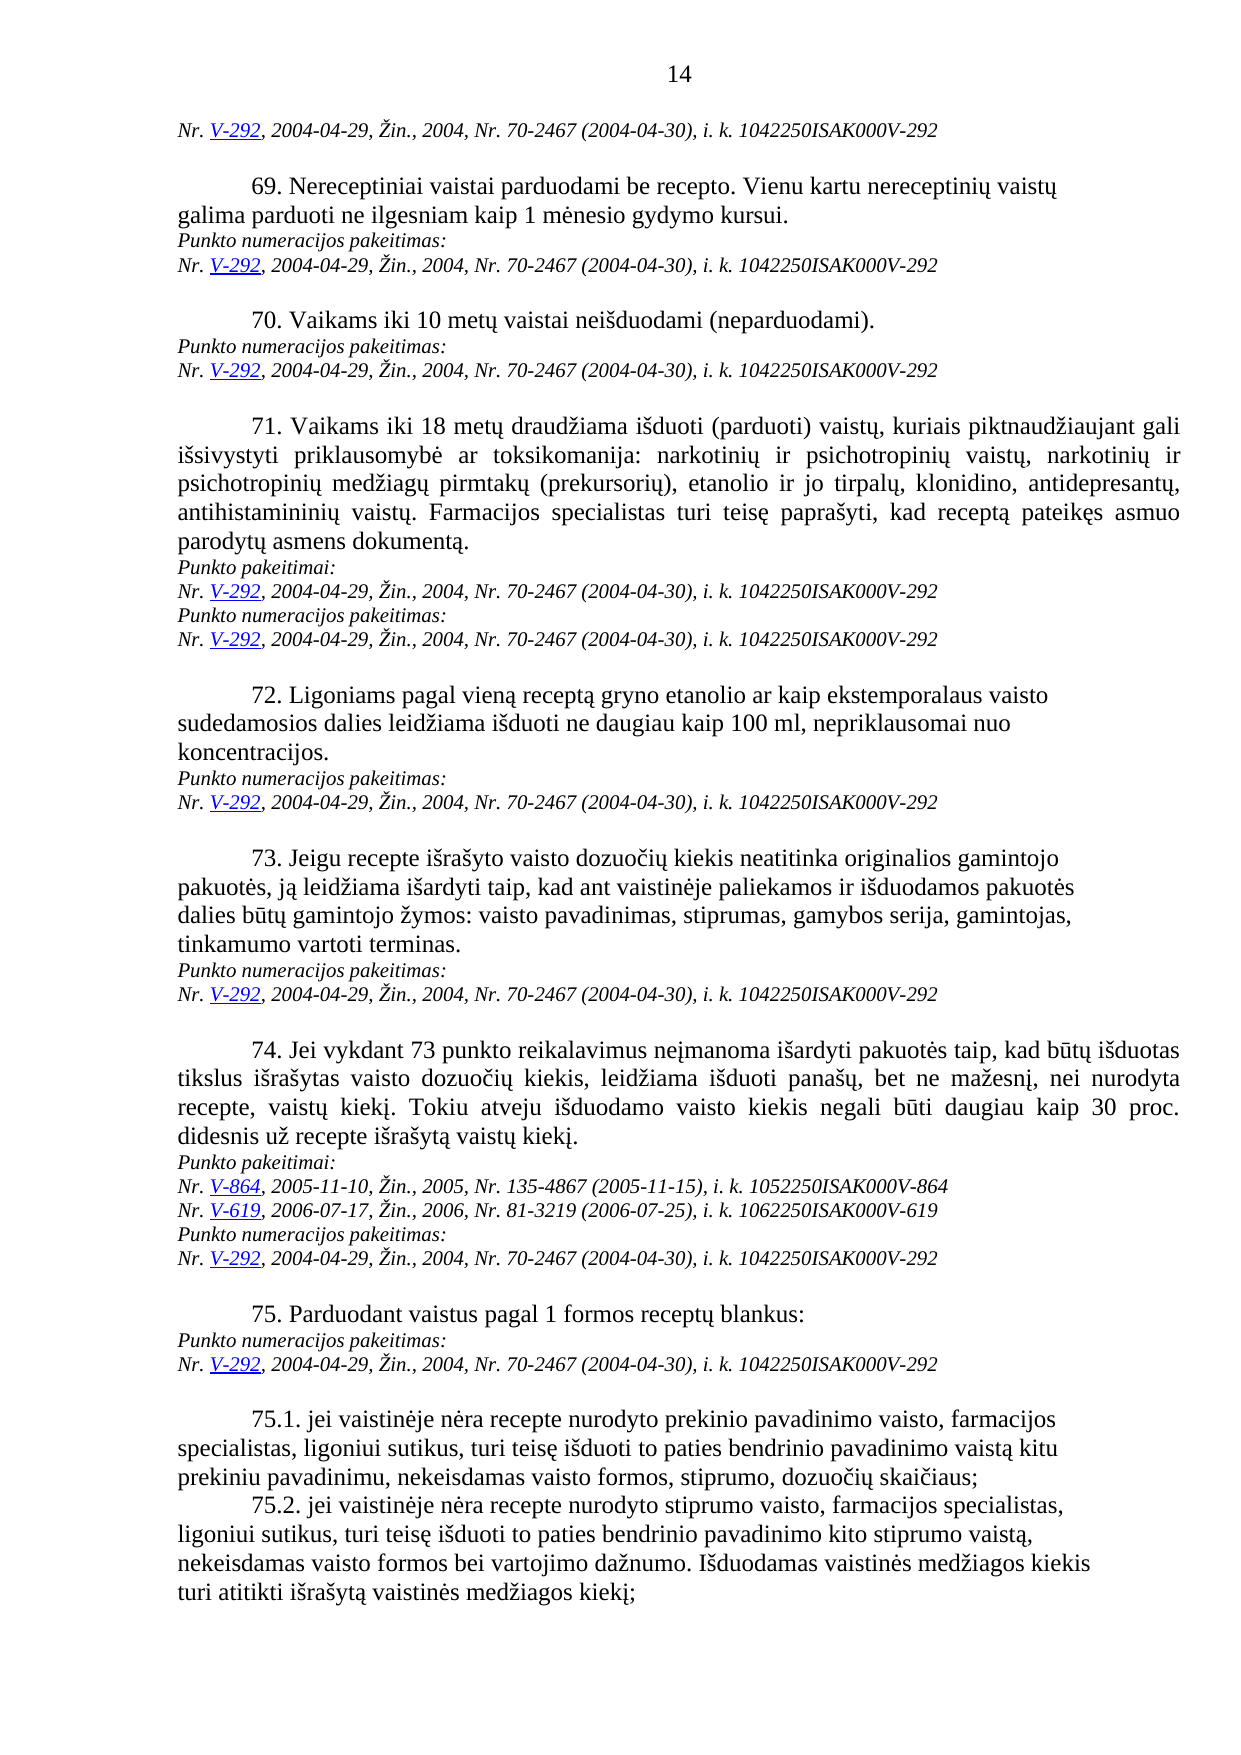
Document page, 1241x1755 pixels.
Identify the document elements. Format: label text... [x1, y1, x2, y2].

text Nr. V-292, 2004-04-29, Žin., 2004, Nr. 70-2467 (2004-04-30), i. k. 1042250ISAK000V-292 [177, 118, 1181, 142]
text Nr. V-619, 2006-07-17, Žin., 2006, Nr. 81-3219 (2006-07-25), i. k. 1062250ISAK000V-619 [177, 1198, 1181, 1222]
text Nr. V-292, 2004-04-29, Žin., 2004, Nr. 70-2467 (2004-04-30), i. k. 1042250ISAK000V-292 [177, 1352, 1181, 1376]
text Punkto numeracijos pakeitimas: [177, 958, 1181, 982]
text Nr. V-292, 2004-04-29, Žin., 2004, Nr. 70-2467 (2004-04-30), i. k. 1042250ISAK000V-292 [177, 627, 1181, 651]
text Punkto numeracijos pakeitimas: [177, 1327, 1181, 1352]
text Punkto numeracijos pakeitimas: [177, 334, 1181, 358]
text Punkto numeracijos pakeitimas: [177, 1222, 1181, 1246]
text Punkto pakeitimai: [177, 555, 1181, 579]
text 73. Jeigu recepte išrašyto vaisto dozuočių kiekis neatitinka originalios gamintojo pakuotės, ją leidžiama išardyti taip, kad ant vaistinėje paliekamos ir išduodamos pakuotės dalies būtų gamintojo žymos: vaisto pavadinimas, stiprumas, gamybos serija, gamintojas, tinkamumo vartoti terminas. [177, 843, 1122, 958]
text Nr. V-864, 2005-11-10, Žin., 2005, Nr. 135-4867 (2005-11-15), i. k. 1052250ISAK000V-864 [177, 1174, 1181, 1198]
text 74. Jei vykdant 73 punkto reikalavimus neįmanoma išardyti pakuotės taip, kad būtų išduotas tikslus išrašytas vaisto dozuočių kiekis, leidžiama išduoti panašų, bet ne mažesnį, nei nurodyta recepte, vaistų kiekį. Tokiu atveju išduodamo vaisto kiekis negali būti daugiau kaip 30 proc. didesnis už recepte išrašytą vaistų kiekį. [177, 1035, 1181, 1150]
text 71. Vaikams iki 18 metų draudžiama išduoti (parduoti) vaistų, kuriais piktnaudžiaujant gali išsivystyti priklausomybė ar toksikomanija: narkotinių ir psichotropinių vaistų, narkotinių ir psichotropinių medžiagų pirmtakų (prekursorių), etanolio ir jo tirpalų, klonidino, antidepresantų, antihistamininių vaistų. Farmacijos specialistas turi teisę paprašyti, kad receptą pateikęs asmuo parodytų asmens dokumentą. [177, 411, 1181, 555]
text Nr. V-292, 2004-04-29, Žin., 2004, Nr. 70-2467 (2004-04-30), i. k. 1042250ISAK000V-292 [177, 358, 1181, 382]
text Punkto numeracijos pakeitimas: [177, 766, 1181, 790]
text 75.2. jei vaistinėje nėra recepte nurodyto stiprumo vaisto, farmacijos specialistas, ligoniui sutikus, turi teisę išduoti to paties bendrinio pavadinimo kito stiprumo vaistą, nekeisdamas vaisto formos bei vartojimo dažnumo. Išduodamas vaistinės medžiagos kiekis turi atitikti išrašytą vaistinės medžiagos kiekį; [177, 1491, 1122, 1606]
text 72. Ligoniams pagal vieną receptą gryno etanolio ar kaip ekstemporalaus vaisto sudedamosios dalies leidžiama išduoti ne daugiau kaip 100 ml, nepriklausomai nuo koncentracijos. [177, 680, 1122, 766]
text Punkto numeracijos pakeitimas: [177, 228, 1181, 252]
text 75. Parduodant vaistus pagal 1 formos receptų blankus: [177, 1299, 1122, 1327]
text Nr. V-292, 2004-04-29, Žin., 2004, Nr. 70-2467 (2004-04-30), i. k. 1042250ISAK000V-292 [177, 790, 1181, 814]
text 75.1. jei vaistinėje nėra recepte nurodyto prekinio pavadinimo vaisto, farmacijos specialistas, ligoniui sutikus, turi teisę išduoti to paties bendrinio pavadinimo vaistą kitu prekiniu pavadinimu, nekeisdamas vaisto formos, stiprumo, dozuočių skaičiaus; [177, 1404, 1122, 1491]
text Nr. V-292, 2004-04-29, Žin., 2004, Nr. 70-2467 (2004-04-30), i. k. 1042250ISAK000V-292 [177, 1246, 1181, 1270]
text Punkto pakeitimai: [177, 1150, 1181, 1174]
text Nr. V-292, 2004-04-29, Žin., 2004, Nr. 70-2467 (2004-04-30), i. k. 1042250ISAK000V-292 [177, 252, 1181, 277]
text Punkto numeracijos pakeitimas: [177, 603, 1181, 627]
text Nr. V-292, 2004-04-29, Žin., 2004, Nr. 70-2467 (2004-04-30), i. k. 1042250ISAK000V-292 [177, 579, 1181, 603]
text 70. Vaikams iki 10 metų vaistai neišduodami (neparduodami). [177, 305, 1122, 334]
text Nr. V-292, 2004-04-29, Žin., 2004, Nr. 70-2467 (2004-04-30), i. k. 1042250ISAK000V-292 [177, 982, 1181, 1006]
text 69. Nereceptiniai vaistai parduodami be recepto. Vienu kartu nereceptinių vaistų galima parduoti ne ilgesniam kaip 1 mėnesio gydymo kursui. [177, 171, 1122, 228]
